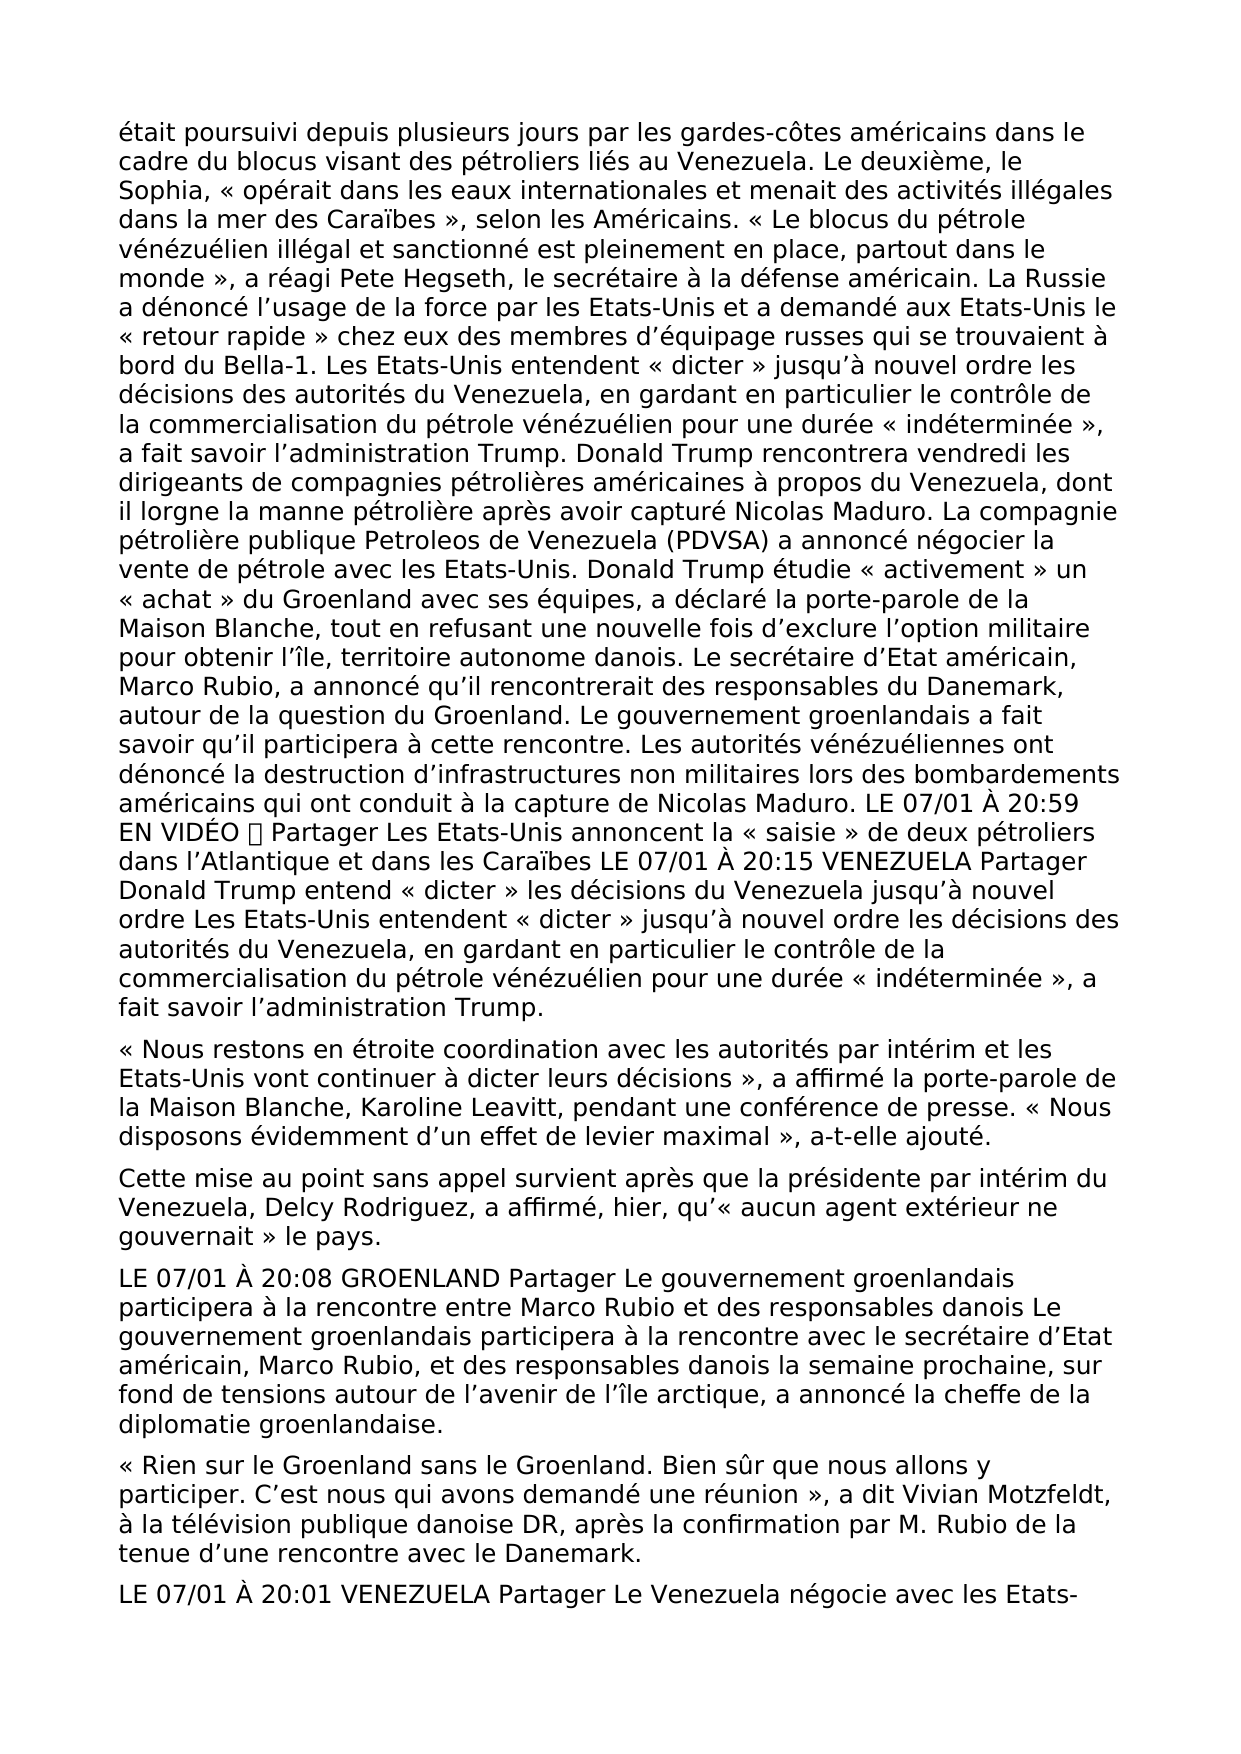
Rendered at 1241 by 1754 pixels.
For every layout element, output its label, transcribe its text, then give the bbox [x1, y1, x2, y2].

text « Nous restons en étroite coordination avec les autorités par intérim et les Etats-Unis vont continuer à dicter leurs décisions », a affirmé la porte-parole de la Maison Blanche, Karoline Leavitt, pendant une conférence de presse. « Nous disposons évidemment d’un effet de levier maximal », a-t-elle ajouté. [118, 1035, 1122, 1151]
text LE 07/01 À 20:08 GROENLAND Partager Le gouvernement groenlandais participera à la rencontre entre Marco Rubio et des responsables danois Le gouvernement groenlandais participera à la rencontre avec le secrétaire d’Etat américain, Marco Rubio, et des responsables danois la semaine prochaine, sur fond de tensions autour de l’avenir de l’île arctique, a annoncé la cheffe de la diplomatie groenlandaise. [118, 1264, 1122, 1439]
text « Rien sur le Groenland sans le Groenland. Bien sûr que nous allons y participer. C’est nous qui avons demandé une réunion », a dit Vivian Motzfeldt, à la télévision publique danoise DR, après la confirmation par M. Rubio de la tenue d’une rencontre avec le Danemark. [118, 1451, 1122, 1568]
text était poursuivi depuis plusieurs jours par les gardes-côtes américains dans le cadre du blocus visant des pétroliers liés au Venezuela. Le deuxième, le Sophia, « opérait dans les eaux internationales et menait des activités illégales dans la mer des Caraïbes », selon les Américains. « Le blocus du pétrole vénézuélien illégal et sanctionné est pleinement en place, partout dans le monde », a réagi Pete Hegseth, le secrétaire à la défense américain. La Russie a dénoncé l’usage de la force par les Etats-Unis et a demandé aux Etats-Unis le « retour rapide » chez eux des membres d’équipage russes qui se trouvaient à bord du Bella-1. Les Etats-Unis entendent « dicter » jusqu’à nouvel ordre les décisions des autorités du Venezuela, en gardant en particulier le contrôle de la commercialisation du pétrole vénézuélien pour une durée « indéterminée », a fait savoir l’administration Trump. Donald Trump rencontrera vendredi les dirigeants de compagnies pétrolières américaines à propos du Venezuela, dont il lorgne la manne pétrolière après avoir capturé Nicolas Maduro. La compagnie pétrolière publique Petroleos de Venezuela (PDVSA) a annoncé négocier la vente de pétrole avec les Etats-Unis. Donald Trump étudie « activement » un « achat » du Groenland avec ses équipes, a déclaré la porte-parole de la Maison Blanche, tout en refusant une nouvelle fois d’exclure l’option militaire pour obtenir l’île, territoire autonome danois. Le secrétaire d’Etat américain, Marco Rubio, a annoncé qu’il rencontrerait des responsables du Danemark, autour de la question du Groenland. Le gouvernement groenlandais a fait savoir qu’il participera à cette rencontre. Les autorités vénézuéliennes ont dénoncé la destruction d’infrastructures non militaires lors des bombardements américains qui ont conduit à la capture de Nicolas Maduro. LE 07/01 À 20:59 EN VIDÉO 🎥 Partager Les Etats-Unis annoncent la « saisie » de deux pétroliers dans l’Atlantique et dans les Caraïbes LE 07/01 À 20:15 VENEZUELA Partager Donald Trump entend « dicter » les décisions du Venezuela jusqu’à nouvel ordre Les Etats-Unis entendent « dicter » jusqu’à nouvel ordre les décisions des autorités du Venezuela, en gardant en particulier le contrôle de la commercialisation du pétrole vénézuélien pour une durée « indéterminée », a fait savoir l’administration Trump. [118, 118, 1122, 1022]
text LE 07/01 À 20:01 VENEZUELA Partager Le Venezuela négocie avec les Etats- [118, 1581, 1122, 1610]
text Cette mise au point sans appel survient après que la présidente par intérim du Venezuela, Delcy Rodriguez, a affirmé, hier, qu’« aucun agent extérieur ne gouvernait » le pays. [118, 1164, 1122, 1251]
